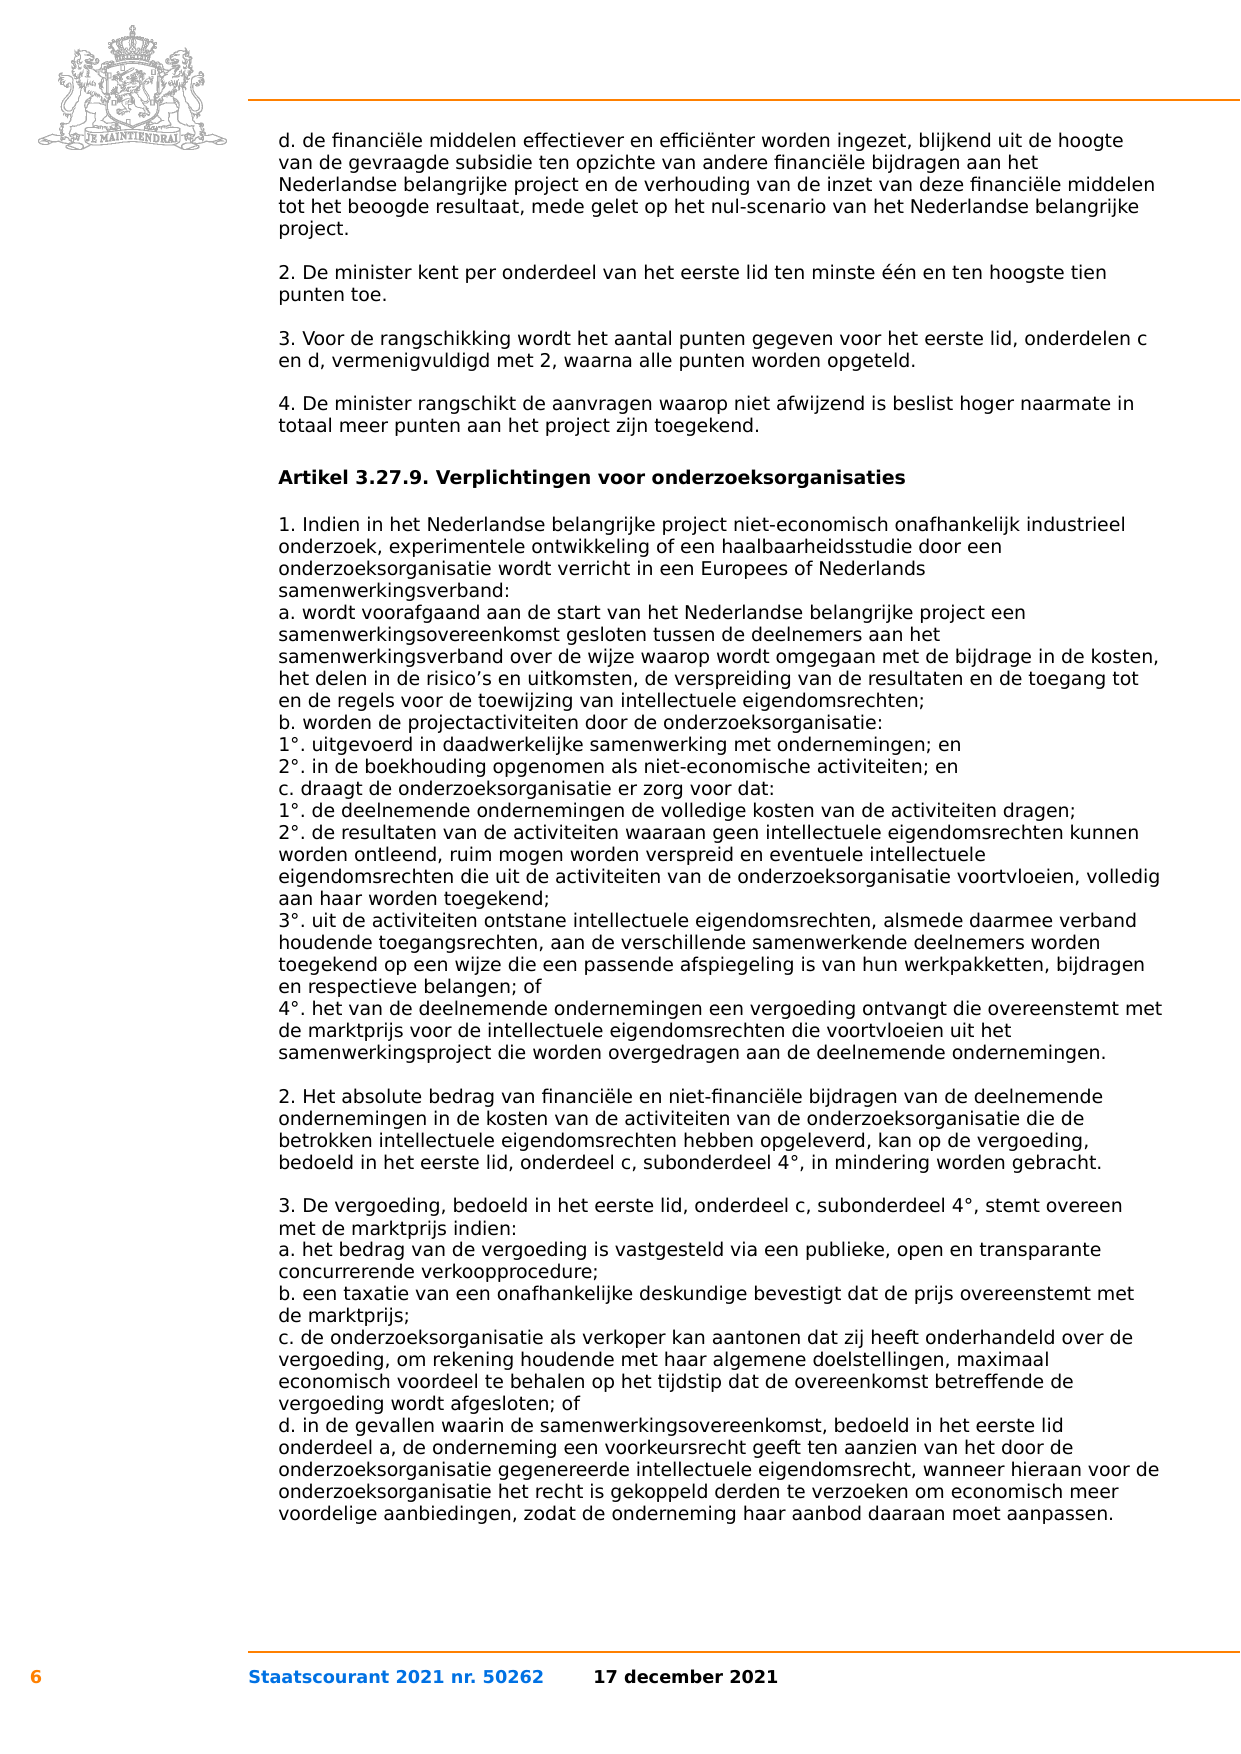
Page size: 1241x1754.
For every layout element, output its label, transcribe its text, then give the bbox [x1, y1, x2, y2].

subtitle Artikel 3.27.9. Verplichtingen voor onderzoeksorganisaties [278, 467, 1163, 489]
text a. wordt voorafgaand aan de start van het Nederlandse belangrijke project een samenwerkingsovereenkomst gesloten tussen de deelnemers aan het samenwerkingsverband over de wijze waarop wordt omgegaan met de bijdrage in de kosten, het delen in de risico’s en uitkomsten, de verspreiding van de resultaten en de toegang tot en de regels voor de toewijzing van intellectuele eigendomsrechten; [278, 602, 1163, 712]
text 1°. uitgevoerd in daadwerkelijke samenwerking met ondernemingen; en [278, 734, 1163, 756]
text 3. De vergoeding, bedoeld in het eerste lid, onderdeel c, subonderdeel 4°, stemt overeen met de marktprijs indien: [278, 1195, 1163, 1239]
text 1. Indien in het Nederlandse belangrijke project niet-economisch onafhankelijk industrieel onderzoek, experimentele ontwikkeling of een haalbaarheidsstudie door een onderzoeksorganisatie wordt verricht in een Europees of Nederlands samenwerkingsverband: [278, 514, 1163, 602]
text 2. Het absolute bedrag van financiële en niet-financiële bijdragen van de deelnemende ondernemingen in de kosten van de activiteiten van de onderzoeksorganisatie die de betrokken intellectuele eigendomsrechten hebben opgeleverd, kan op de vergoeding, bedoeld in het eerste lid, onderdeel c, subonderdeel 4°, in mindering worden gebracht. [278, 1086, 1163, 1173]
text 4°. het van de deelnemende ondernemingen een vergoeding ontvangt die overeenstemt met de marktprijs voor de intellectuele eigendomsrechten die voortvloeien uit het samenwerkingsproject die worden overgedragen aan de deelnemende ondernemingen. [278, 998, 1163, 1064]
text 3°. uit de activiteiten ontstane intellectuele eigendomsrechten, alsmede daarmee verband houdende toegangsrechten, aan de verschillende samenwerkende deelnemers worden toegekend op een wijze die een passende afspiegeling is van hun werkpakketten, bijdragen en respectieve belangen; of [278, 910, 1163, 998]
text a. het bedrag van de vergoeding is vastgesteld via een publieke, open en transparante concurrerende verkoopprocedure; [278, 1239, 1163, 1283]
text 2°. de resultaten van de activiteiten waaraan geen intellectuele eigendomsrechten kunnen worden ontleend, ruim mogen worden verspreid en eventuele intellectuele eigendomsrechten die uit de activiteiten van de onderzoeksorganisatie voortvloeien, volledig aan haar worden toegekend; [278, 822, 1163, 910]
picture [38, 25, 227, 150]
text c. draagt de onderzoeksorganisatie er zorg voor dat: [278, 778, 1163, 800]
text c. de onderzoeksorganisatie als verkoper kan aantonen dat zij heeft onderhandeld over de vergoeding, om rekening houdende met haar algemene doelstellingen, maximaal economisch voordeel te behalen op het tijdstip dat de overeenkomst betreffende de vergoeding wordt afgesloten; of [278, 1327, 1163, 1415]
text d. in de gevallen waarin de samenwerkingsovereenkomst, bedoeld in het eerste lid onderdeel a, de onderneming een voorkeursrecht geeft ten aanzien van het door de onderzoeksorganisatie gegenereerde intellectuele eigendomsrecht, wanneer hieraan voor de onderzoeksorganisatie het recht is gekoppeld derden te verzoeken om economisch meer voordelige aanbiedingen, zodat de onderneming haar aanbod daaraan moet aanpassen. [278, 1415, 1163, 1525]
text b. een taxatie van een onafhankelijke deskundige bevestigt dat de prijs overeenstemt met de marktprijs; [278, 1283, 1163, 1327]
text 4. De minister rangschikt de aanvragen waarop niet afwijzend is beslist hoger naarmate in totaal meer punten aan het project zijn toegekend. [278, 393, 1163, 437]
text 1°. de deelnemende ondernemingen de volledige kosten van de activiteiten dragen; [278, 800, 1163, 822]
text 3. Voor de rangschikking wordt het aantal punten gegeven voor het eerste lid, onderdelen c en d, vermenigvuldigd met 2, waarna alle punten worden opgeteld. [278, 327, 1163, 371]
text 2. De minister kent per onderdeel van het eerste lid ten minste één en ten hoogste tien punten toe. [278, 262, 1163, 306]
text 2°. in de boekhouding opgenomen als niet-economische activiteiten; en [278, 756, 1163, 778]
text b. worden de projectactiviteiten door de onderzoeksorganisatie: [278, 712, 1163, 734]
text d. de financiële middelen effectiever en efficiënter worden ingezet, blijkend uit de hoogte van de gevraagde subsidie ten opzichte van andere financiële bijdragen aan het Nederlandse belangrijke project en de verhouding van de inzet van deze financiële middelen tot het beoogde resultaat, mede gelet op het nul-scenario van het Nederlandse belangrijke project. [278, 130, 1163, 240]
